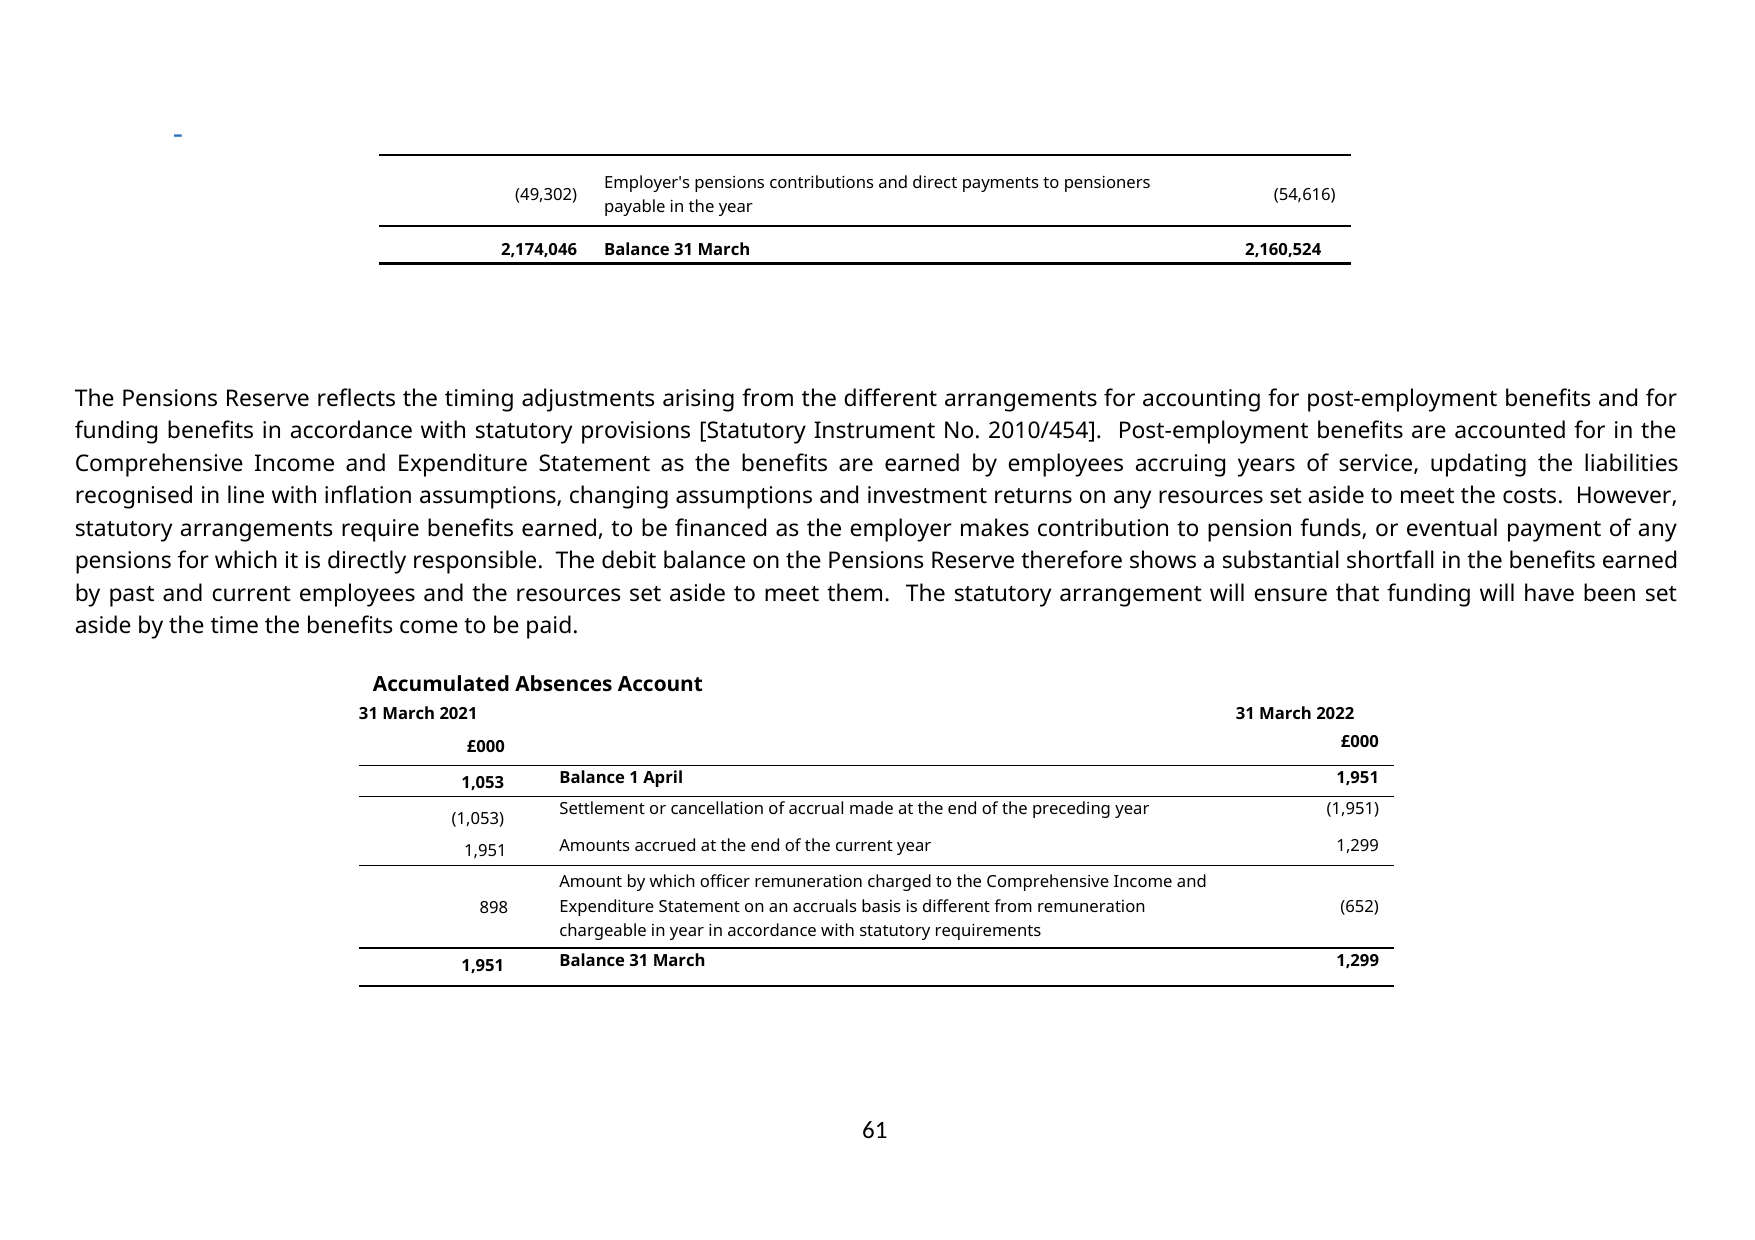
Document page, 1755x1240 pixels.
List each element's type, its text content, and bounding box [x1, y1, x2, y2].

table_cell (49,302) [379, 156, 604, 225]
table_cell 1,299 [1236, 949, 1394, 984]
table_cell 1,299 [1236, 834, 1394, 865]
table_cell Employer's pensions contributions and direct payments to pensioners payable in the year [604, 156, 1245, 225]
table_cell Amount by which officer remuneration charged to the Comprehensive Income and Expenditure Statement on an accruals basis is different from remuneration chargeable in year in accordance with statutory requirements [559, 866, 1236, 947]
table_header 31 March 2021 [359, 702, 559, 730]
table_cell Settlement or cancellation of accrual made at the end of the preceding year [559, 797, 1236, 834]
table_cell 898 [359, 866, 559, 947]
table_cell £000 [1236, 730, 1394, 765]
table_cell 1,951 [359, 949, 559, 984]
table_cell £000 [359, 730, 559, 765]
text Accumulated Absences Account [373, 669, 1680, 698]
table_cell Balance 31 March [604, 227, 1245, 262]
table_header 31 March 2022 [1236, 702, 1394, 730]
table_cell 1,053 [359, 766, 559, 796]
table_cell (652) [1236, 866, 1394, 947]
table_header [559, 702, 1236, 730]
table_cell 2,160,524 [1245, 227, 1351, 262]
text The Pensions Reserve reflects the timing adjustments arising from the different arrangements for accounting for post-employment benefits and for funding benefits in accordance with statutory provisions [Statutory Instrument No. 2010/454]. Post-employment benefits are accounted for in the Comprehensive Income and Expenditure Statement as the benefits are earned by employees accruing years of service, updating the liabilities recognised in line with inflation assumptions, changing assumptions and investment returns on any resources set aside to meet the costs. However, statutory arrangements require benefits earned, to be financed as the employer makes contribution to pension funds, or eventual payment of any pensions for which it is directly responsible. The debit balance on the Pensions Reserve therefore shows a substantial shortfall in the benefits earned by past and current employees and the resources set aside to meet them. The statutory arrangement will ensure that funding will have been set aside by the time the benefits come to be paid. [74, 382, 1680, 640]
table_cell (54,616) [1245, 156, 1351, 225]
table_cell (1,951) [1236, 797, 1394, 834]
table_cell Amounts accrued at the end of the current year [559, 834, 1236, 865]
table_cell 1,951 [1236, 766, 1394, 796]
table_cell 1,951 [359, 834, 559, 865]
table_cell Balance 1 April [559, 766, 1236, 796]
table_cell 2,174,046 [379, 227, 604, 262]
table_cell Balance 31 March [559, 949, 1236, 984]
table_cell [559, 730, 1236, 765]
table_cell (1,053) [359, 797, 559, 834]
